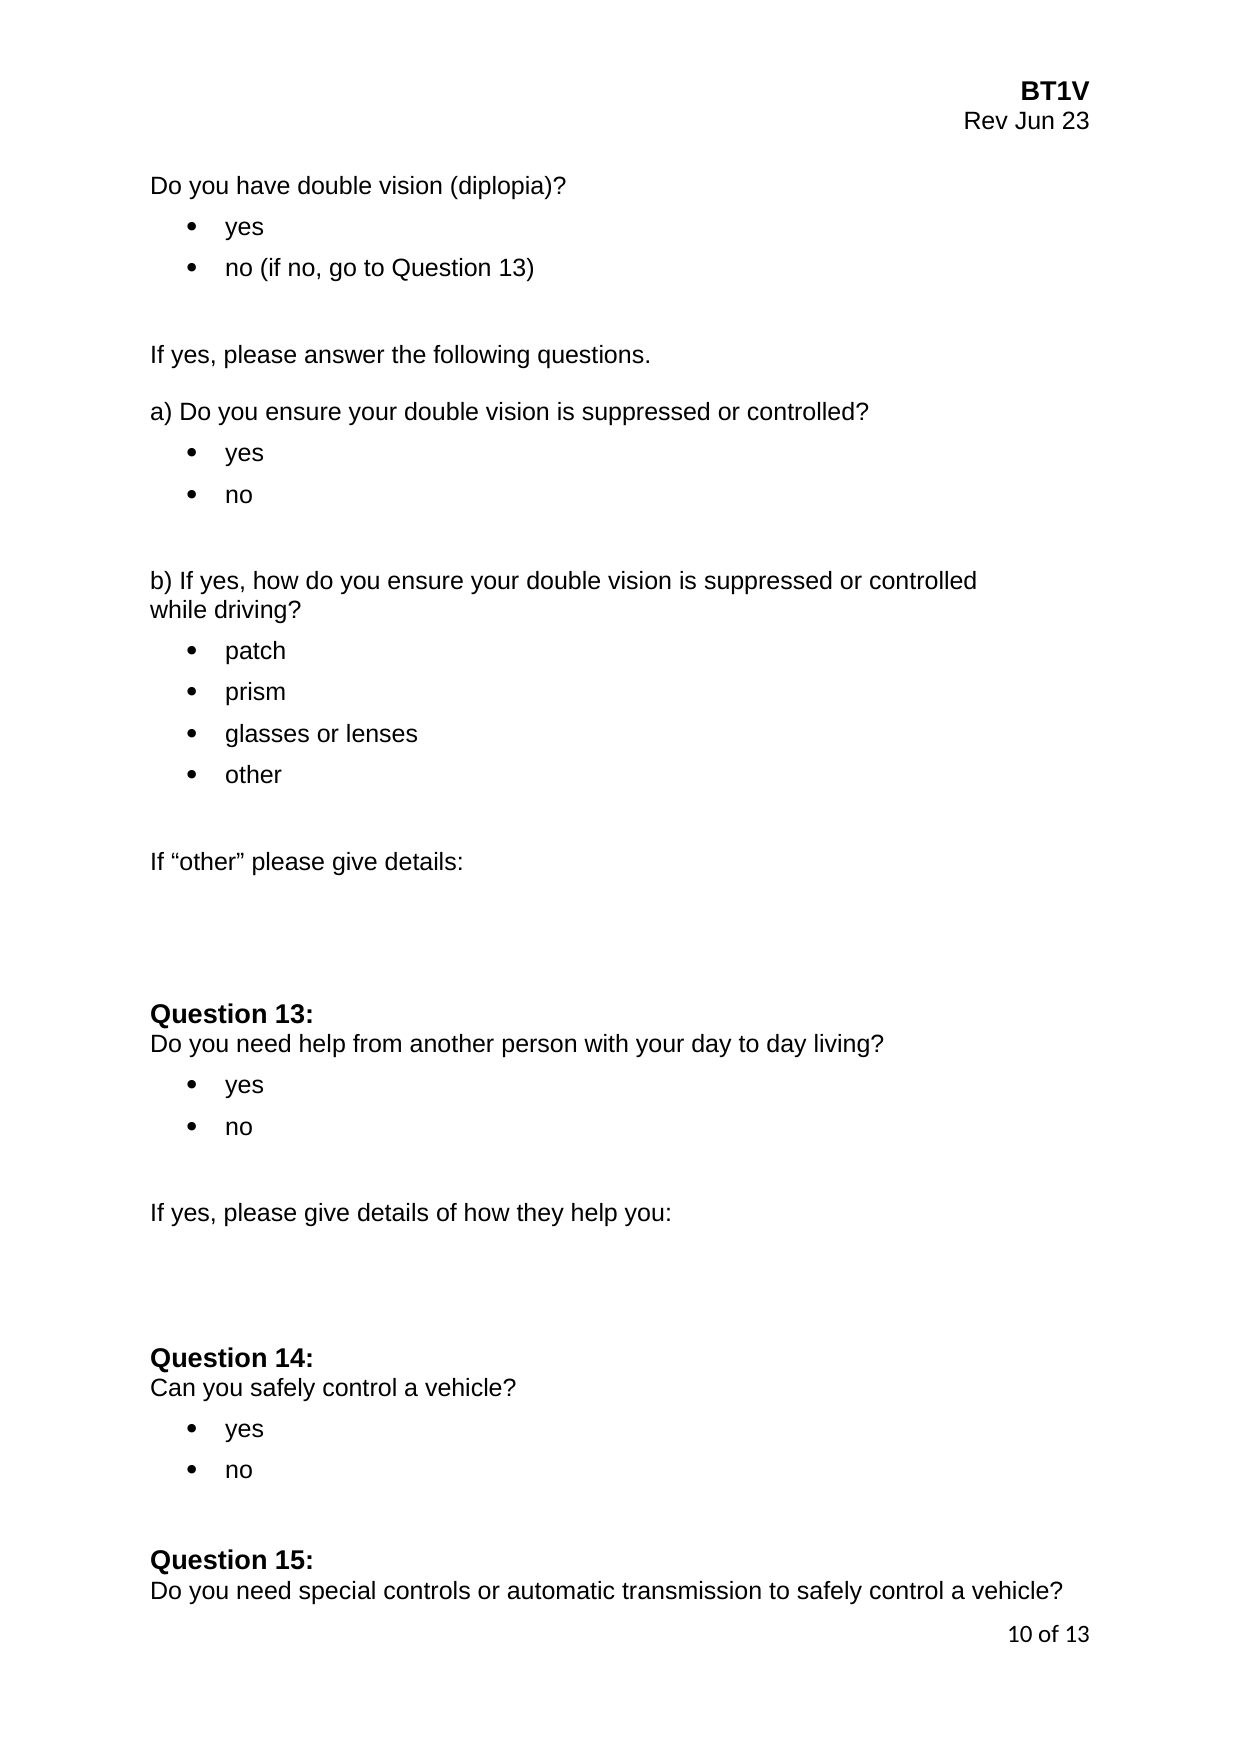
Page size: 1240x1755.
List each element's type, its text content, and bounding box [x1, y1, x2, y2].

text a) Do you ensure your double vision is suppressed or controlled? [150, 397, 1089, 426]
list other [187, 760, 1089, 789]
list glasses or lenses [187, 719, 1089, 748]
text Can you safely control a vehicle? [150, 1373, 1089, 1402]
list no [187, 1112, 1089, 1140]
text If yes, please give details of how they help you: [150, 1198, 1089, 1227]
list no (if no, go to Question 13) [187, 253, 1089, 282]
list prism [187, 677, 1089, 706]
list yes [187, 1414, 1089, 1443]
list patch [187, 636, 1089, 665]
text b) If yes, how do you ensure your double vision is suppressed or controlled [150, 566, 1089, 595]
list no [187, 480, 1089, 508]
text If “other” please give details: [150, 846, 1089, 875]
text If yes, please answer the following questions. [150, 339, 1089, 368]
text Question 14: [150, 1342, 1089, 1373]
list yes [187, 1070, 1089, 1099]
text Do you have double vision (diplopia)? [150, 171, 1089, 199]
text while driving? [150, 595, 1089, 623]
text Question 13: [150, 998, 1089, 1029]
list yes [187, 438, 1089, 467]
text Do you need help from another person with your day to day living? [150, 1029, 1089, 1058]
text Question 15: [150, 1544, 1089, 1576]
list yes [187, 212, 1089, 241]
text Do you need special controls or automatic transmission to safely control a vehicle? [150, 1576, 1089, 1604]
list no [187, 1456, 1089, 1484]
